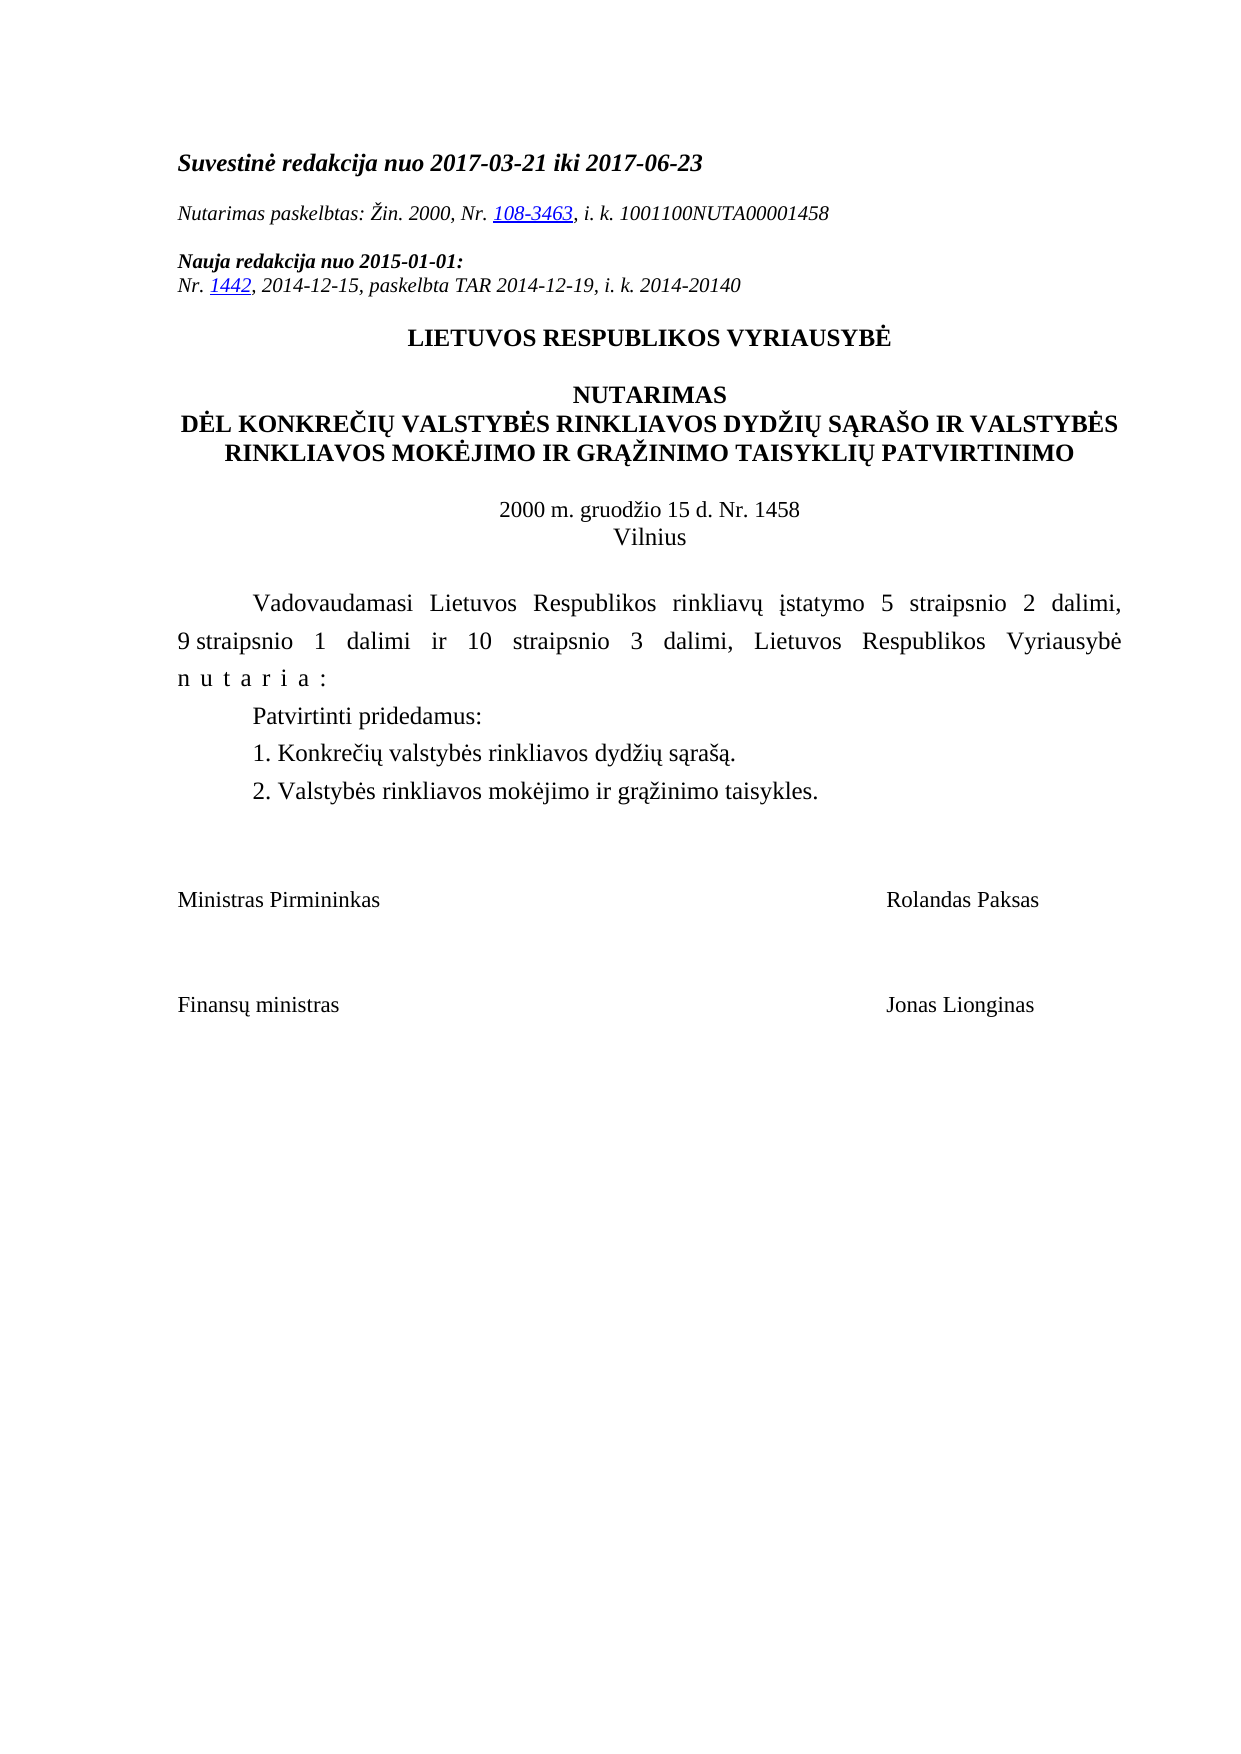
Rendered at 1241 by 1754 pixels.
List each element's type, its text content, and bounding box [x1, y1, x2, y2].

text Vilnius [177, 522, 1122, 551]
text DĖL KONKREČIŲ VALSTYBĖS RINKLIAVOS DYDŽIŲ SĄRAŠO IR VALSTYBĖS RINKLIAVOS MOKĖJIMO IR GRĄŽINIMO TAISYKLIŲ PATVIRTINIMO [177, 409, 1122, 467]
text Ministras Pirmininkas Rolandas Paksas [177, 886, 1122, 912]
text 2. Valstybės rinkliavos mokėjimo ir grąžinimo taisykles. [177, 767, 1122, 804]
text Nutarimas paskelbtas: Žin. 2000, Nr. 108-3463, i. k. 1001100NUTA00001458 [177, 201, 1122, 224]
text Nr. 1442, 2014-12-15, paskelbta TAR 2014-12-19, i. k. 2014-20140 [177, 273, 1122, 297]
text Finansų ministras Jonas Lionginas [177, 991, 1122, 1018]
text Nauja redakcija nuo 2015-01-01: [177, 249, 1122, 273]
text Suvestinė redakcija nuo 2017-03-21 iki 2017-06-23 [177, 148, 1122, 176]
text 1. Konkrečių valstybės rinkliavos dydžių sąrašą. [177, 729, 1122, 767]
text LIETUVOS RESPUBLIKOS VYRIAUSYBĖ [177, 323, 1122, 352]
text 2000 m. gruodžio 15 d. Nr. 1458 [177, 496, 1122, 522]
text NUTARIMAS [177, 381, 1122, 409]
text Vadovaudamasi Lietuvos Respublikos rinkliavų įstatymo 5 straipsnio 2 dalimi, 9 straipsnio 1 dalimi ir 10 straipsnio 3 dalimi, Lietuvos Respublikos Vyriausybė nutaria: [177, 579, 1122, 692]
text Patvirtinti pridedamus: [177, 692, 1122, 729]
